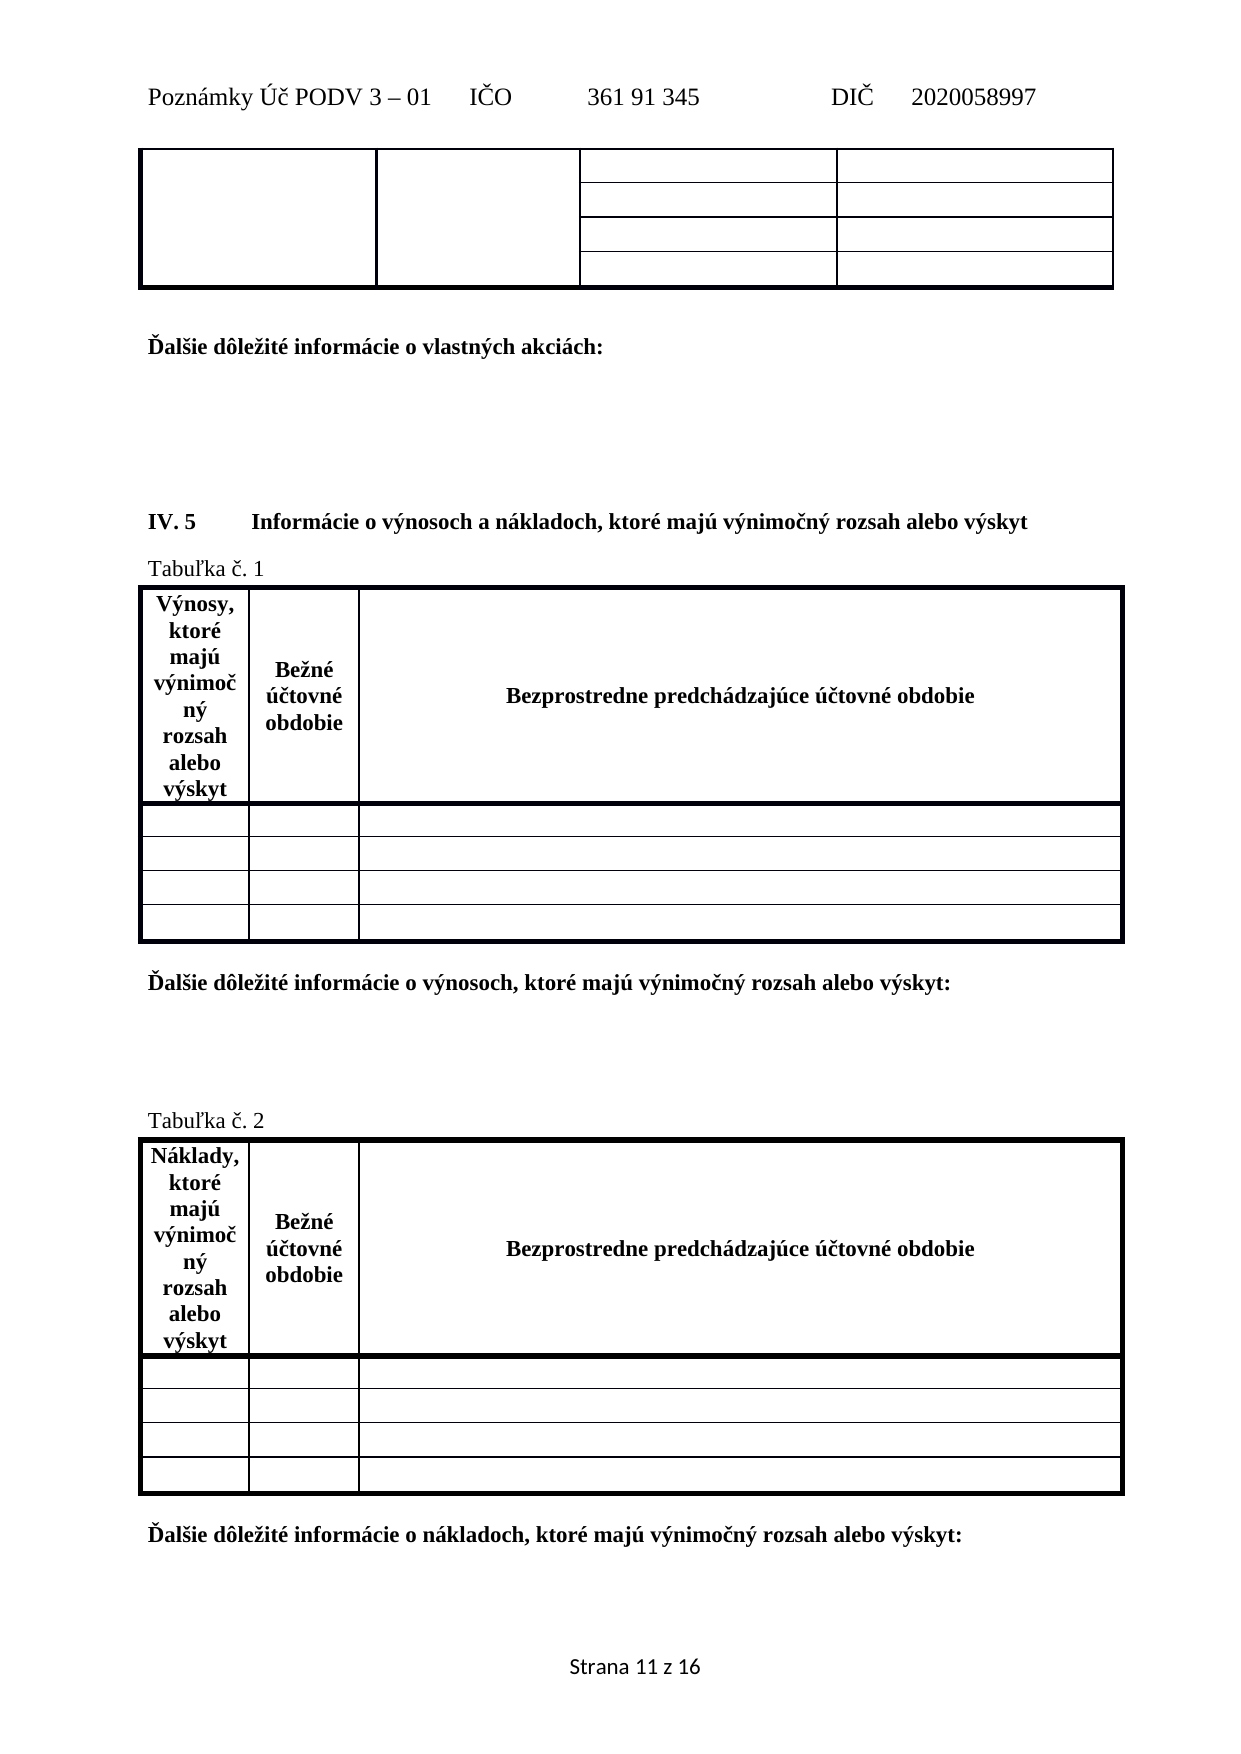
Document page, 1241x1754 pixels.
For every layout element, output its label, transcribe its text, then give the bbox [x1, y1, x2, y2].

table_cell [143, 1423, 248, 1456]
table_header [800, 551, 817, 585]
table_cell [838, 183, 1112, 216]
table_cell [143, 1359, 248, 1388]
table_cell [143, 871, 248, 904]
table_cell [360, 806, 1120, 836]
text Ďalšie dôležité informácie o vlastných akciách: [148, 333, 1122, 360]
table_cell [250, 837, 358, 870]
table_cell [143, 837, 248, 870]
table_cell [581, 218, 836, 251]
table_cell [143, 806, 248, 836]
table_header [346, 1103, 458, 1137]
table_cell Výnosy, ktoré majú výnimočný rozsah alebo výskyt [143, 590, 248, 801]
table_cell [250, 1359, 358, 1388]
table_header [834, 1103, 1004, 1137]
table_cell [143, 1458, 248, 1491]
table_cell [378, 150, 579, 285]
table_cell [143, 905, 248, 939]
text Ďalšie dôležité informácie o výnosoch, ktoré majú výnimočný rozsah alebo výskyt: [148, 969, 1122, 995]
table_cell [250, 806, 358, 836]
table_header [346, 551, 458, 585]
table_cell [250, 1389, 358, 1422]
table_cell [581, 183, 836, 216]
table_cell [360, 905, 1120, 939]
table_cell [250, 905, 358, 939]
table_header [1105, 551, 1122, 585]
table_header [1105, 1103, 1122, 1137]
table_header [686, 1103, 800, 1137]
table_header Tabuľka č. 1 [140, 551, 346, 585]
table_cell Bezprostredne predchádzajúce účtovné obdobie [360, 1143, 1120, 1353]
table_cell [143, 1389, 248, 1422]
table_cell [143, 150, 375, 285]
table_header [800, 1103, 834, 1137]
table_cell [250, 1458, 358, 1491]
table_cell [581, 150, 836, 182]
table_header [524, 1103, 686, 1137]
table_header [509, 551, 686, 585]
table_cell [360, 1389, 1120, 1422]
text IV. 5 Informácie o výnosoch a nákladoch, ktoré majú výnimočný rozsah alebo výskyt [148, 508, 1122, 534]
table_cell [581, 252, 836, 285]
text Ďalšie dôležité informácie o nákladoch, ktoré majú výnimočný rozsah alebo výskyt: [148, 1521, 1122, 1547]
table_header [817, 551, 1004, 585]
table_cell Bežné účtovné obdobie [250, 1143, 358, 1353]
table_header [1004, 1103, 1105, 1137]
table_cell [360, 837, 1120, 870]
table_header [686, 551, 800, 585]
table_cell [838, 218, 1112, 251]
table_cell [360, 871, 1120, 904]
table_cell Bezprostredne predchádzajúce účtovné obdobie [360, 590, 1120, 801]
table_header [458, 551, 509, 585]
table_cell [838, 150, 1112, 182]
table_header [1004, 551, 1105, 585]
table_cell Náklady, ktoré majú výnimočný rozsah alebo výskyt [143, 1143, 248, 1353]
table_cell [250, 871, 358, 904]
table_cell Bežné účtovné obdobie [250, 590, 358, 801]
table_cell [250, 1423, 358, 1456]
table_cell [360, 1359, 1120, 1388]
table_cell [838, 252, 1112, 285]
table_cell [360, 1458, 1120, 1491]
table_cell [360, 1423, 1120, 1456]
table_header Tabuľka č. 2 [140, 1103, 346, 1137]
table_header [458, 1103, 524, 1137]
